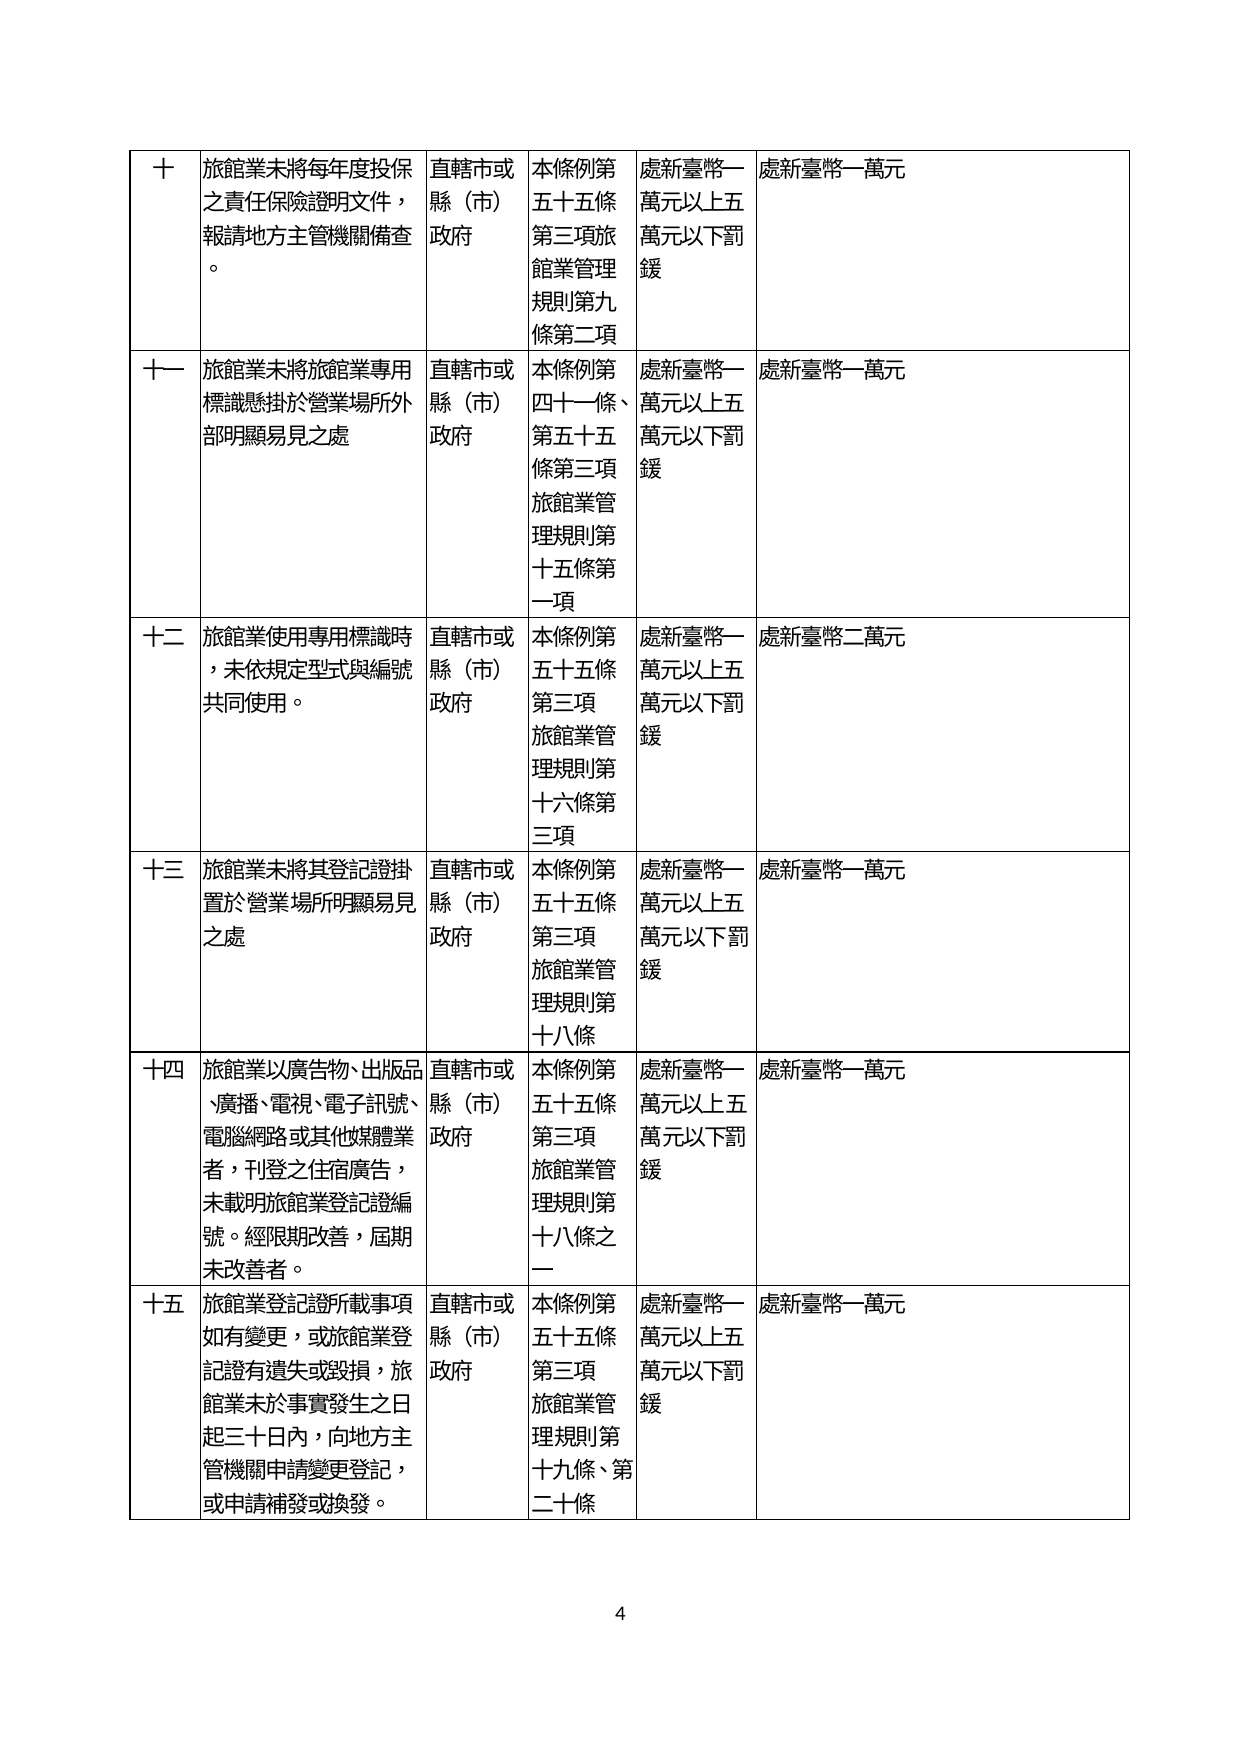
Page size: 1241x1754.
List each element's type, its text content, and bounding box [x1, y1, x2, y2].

table_cell 直轄市或縣（市）政府 [427, 151, 528, 350]
table_cell 旅館業以廣告物、出版品、廣播、電視、電子訊號、電腦網路或其他媒體業者，刊登之住宿廣告，未載明旅館業登記證編號。經限期改善，屆期未改善者。 [201, 1053, 426, 1285]
table_cell 本條例第五十五條第三項 旅館業管理規則第十八條之一 [529, 1053, 636, 1285]
table_cell 本條例第五十五條第三項 旅館業管理規則第十九條、第二十條 [529, 1286, 636, 1519]
table_cell 處新臺幣一萬元以上五萬元以下罰鍰 [637, 151, 756, 350]
table_cell 直轄市或縣（市）政府 [427, 1053, 528, 1285]
table_cell 處新臺幣一萬元 [757, 151, 1129, 350]
table_cell 直轄市或縣（市）政府 [427, 1286, 528, 1519]
table_cell 本條例第五十五條第三項旅館業管理規則第九條第二項 [529, 151, 636, 350]
table_cell 處新臺幣一萬元 [757, 1053, 1129, 1285]
table_cell 處新臺幣一萬元以上五萬元以下罰鍰 [637, 1286, 756, 1519]
table_cell 本條例第五十五條第三項 旅館業管理規則第十六條第三項 [529, 618, 636, 851]
table_cell 本條例第五十五條第三項 旅館業管理規則第十八條 [529, 852, 636, 1051]
table_cell 處新臺幣一萬元以上五萬元以下罰鍰 [637, 618, 756, 851]
table_cell 旅館業未將其登記證掛置於營業場所明顯易見之處 [201, 852, 426, 1051]
table_cell 旅館業未將旅館業專用標識懸掛於營業場所外部明顯易見之處 [201, 351, 426, 617]
table_cell 十 [131, 151, 200, 350]
table_cell 十四 [131, 1053, 200, 1285]
table_cell 處新臺幣一萬元以上五萬元以下罰鍰 [637, 852, 756, 1051]
table_cell 旅館業使用專用標識時，未依規定型式與編號共同使用。 [201, 618, 426, 851]
table_cell 十三 [131, 852, 200, 1051]
table_cell 處新臺幣一萬元 [757, 852, 1129, 1051]
table_cell 處新臺幣一萬元 [757, 351, 1129, 617]
table_cell 處新臺幣二萬元 [757, 618, 1129, 851]
table_cell 直轄市或縣（市）政府 [427, 618, 528, 851]
table_cell 直轄市或縣（市）政府 [427, 351, 528, 617]
table_cell 直轄市或縣（市）政府 [427, 852, 528, 1051]
table_cell 處新臺幣一萬元 [757, 1286, 1129, 1519]
table_cell 十一 [131, 351, 200, 617]
table_cell 處新臺幣一萬元以上五萬元以下罰鍰 [637, 351, 756, 617]
table_cell 旅館業未將每年度投保之責任保險證明文件，報請地方主管機關備查。 [201, 151, 426, 350]
table_cell 十五 [131, 1286, 200, 1519]
table_cell 旅館業登記證所載事項如有變更，或旅館業登記證有遺失或毀損，旅館業未於事實發生之日起三十日內，向地方主管機關申請變更登記，或申請補發或換發。 [201, 1286, 426, 1519]
table_cell 處新臺幣一萬元以上五萬元以下罰鍰 [637, 1053, 756, 1285]
table_cell 十二 [131, 618, 200, 851]
table_cell 本條例第四十一條、第五十五條第三項 旅館業管理規則第十五條第一項 [529, 351, 636, 617]
